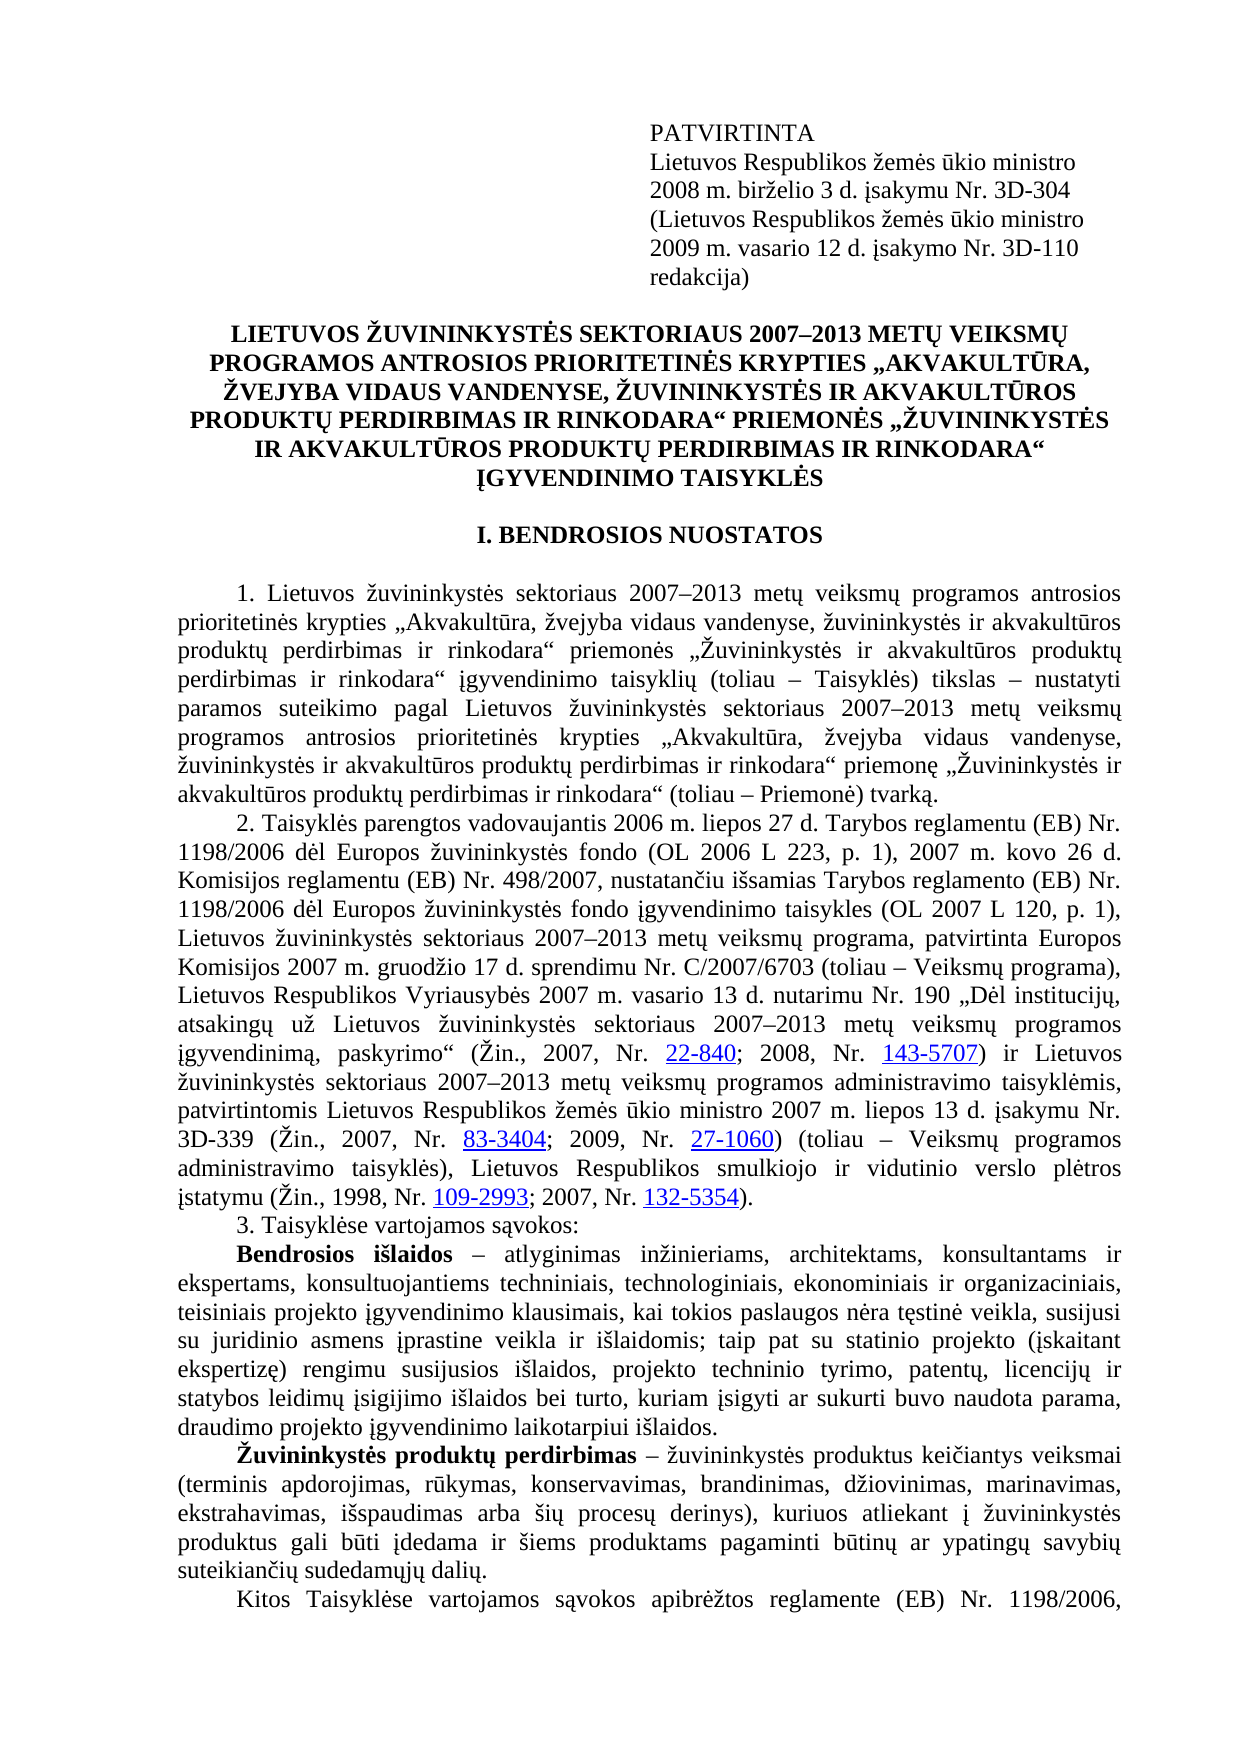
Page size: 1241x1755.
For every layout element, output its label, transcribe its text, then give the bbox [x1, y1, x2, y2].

text Bendrosios išlaidos – atlyginimas inžinieriams, architektams, konsultantams ir ekspertams, konsultuojantiems techniniais, technologiniais, ekonominiais ir organizaciniais, teisiniais projekto įgyvendinimo klausimais, kai tokios paslaugos nėra tęstinė veikla, susijusi su juridinio asmens įprastine veikla ir išlaidomis; taip pat su statinio projekto (įskaitant ekspertizę) rengimu susijusios išlaidos, projekto techninio tyrimo, patentų, licencijų ir statybos leidimų įsigijimo išlaidos bei turto, kuriam įsigyti ar sukurti buvo naudota parama, draudimo projekto įgyvendinimo laikotarpiui išlaidos. [177, 1239, 1122, 1441]
text Kitos Taisyklėse vartojamos sąvokos apibrėžtos reglamente (EB) Nr. 1198/2006, [177, 1584, 1122, 1613]
text 2008 m. birželio 3 d. įsakymu Nr. 3D-304 [649, 176, 1122, 204]
text Lietuvos Respublikos žemės ūkio ministro [649, 147, 1122, 176]
text redakcija) [649, 262, 1122, 291]
text 2. Taisyklės parengtos vadovaujantis 2006 m. liepos 27 d. Tarybos reglamentu (EB) Nr. 1198/2006 dėl Europos žuvininkystės fondo (OL 2006 L 223, p. 1), 2007 m. kovo 26 d. Komisijos reglamentu (EB) Nr. 498/2007, nustatančiu išsamias Tarybos reglamento (EB) Nr. 1198/2006 dėl Europos žuvininkystės fondo įgyvendinimo taisykles (OL 2007 L 120, p. 1), Lietuvos žuvininkystės sektoriaus 2007–2013 metų veiksmų programa, patvirtinta Europos Komisijos 2007 m. gruodžio 17 d. sprendimu Nr. C/2007/6703 (toliau – Veiksmų programa), Lietuvos Respublikos Vyriausybės 2007 m. vasario 13 d. nutarimu Nr. 190 „Dėl institucijų, atsakingų už Lietuvos žuvininkystės sektoriaus 2007–2013 metų veiksmų programos įgyvendinimą, paskyrimo“ (Žin., 2007, Nr. 22-840; 2008, Nr. 143-5707) ir Lietuvos žuvininkystės sektoriaus 2007–2013 metų veiksmų programos administravimo taisyklėmis, patvirtintomis Lietuvos Respublikos žemės ūkio ministro 2007 m. liepos 13 d. įsakymu Nr. 3D-339 (Žin., 2007, Nr. 83-3404; 2009, Nr. 27-1060) (toliau – Veiksmų programos administravimo taisyklės), Lietuvos Respublikos smulkiojo ir vidutinio verslo plėtros įstatymu (Žin., 1998, Nr. 109-2993; 2007, Nr. 132-5354). [177, 808, 1122, 1211]
text (Lietuvos Respublikos žemės ūkio ministro [649, 204, 1122, 233]
text Žuvininkystės produktų perdirbimas – žuvininkystės produktus keičiantys veiksmai (terminis apdorojimas, rūkymas, konservavimas, brandinimas, džiovinimas, marinavimas, ekstrahavimas, išspaudimas arba šių procesų derinys), kuriuos atliekant į žuvininkystės produktus gali būti įdedama ir šiems produktams pagaminti būtinų ar ypatingų savybių suteikiančių sudedamųjų dalių. [177, 1441, 1122, 1584]
text 3. Taisyklėse vartojamos sąvokos: [177, 1211, 1122, 1239]
text I. BENDROSIOS NUOSTATOS [177, 521, 1122, 549]
text 1. Lietuvos žuvininkystės sektoriaus 2007–2013 metų veiksmų programos antrosios prioritetinės krypties „Akvakultūra, žvejyba vidaus vandenyse, žuvininkystės ir akvakultūros produktų perdirbimas ir rinkodara“ priemonės „Žuvininkystės ir akvakultūros produktų perdirbimas ir rinkodara“ įgyvendinimo taisyklių (toliau – Taisyklės) tikslas – nustatyti paramos suteikimo pagal Lietuvos žuvininkystės sektoriaus 2007–2013 metų veiksmų programos antrosios prioritetinės krypties „Akvakultūra, žvejyba vidaus vandenyse, žuvininkystės ir akvakultūros produktų perdirbimas ir rinkodara“ priemonę „Žuvininkystės ir akvakultūros produktų perdirbimas ir rinkodara“ (toliau – Priemonė) tvarką. [177, 578, 1122, 808]
text 2009 m. vasario 12 d. įsakymo Nr. 3D-110 [649, 233, 1122, 262]
text LIETUVOS ŽUVININKYSTĖS SEKTORIAUS 2007–2013 METŲ VEIKSMŲ PROGRAMOS ANTROSIOS PRIORITETINĖS KRYPTIES „AKVAKULTŪRA, ŽVEJYBA VIDAUS VANDENYSE, ŽUVININKYSTĖS IR AKVAKULTŪROS PRODUKTŲ PERDIRBIMAS IR RINKODARA“ PRIEMONĖS „ŽUVININKYSTĖS IR AKVAKULTŪROS PRODUKTŲ PERDIRBIMAS IR RINKODARA“ ĮGYVENDINIMO TAISYKLĖS [177, 319, 1122, 492]
text PATVIRTINTA [649, 118, 1122, 147]
